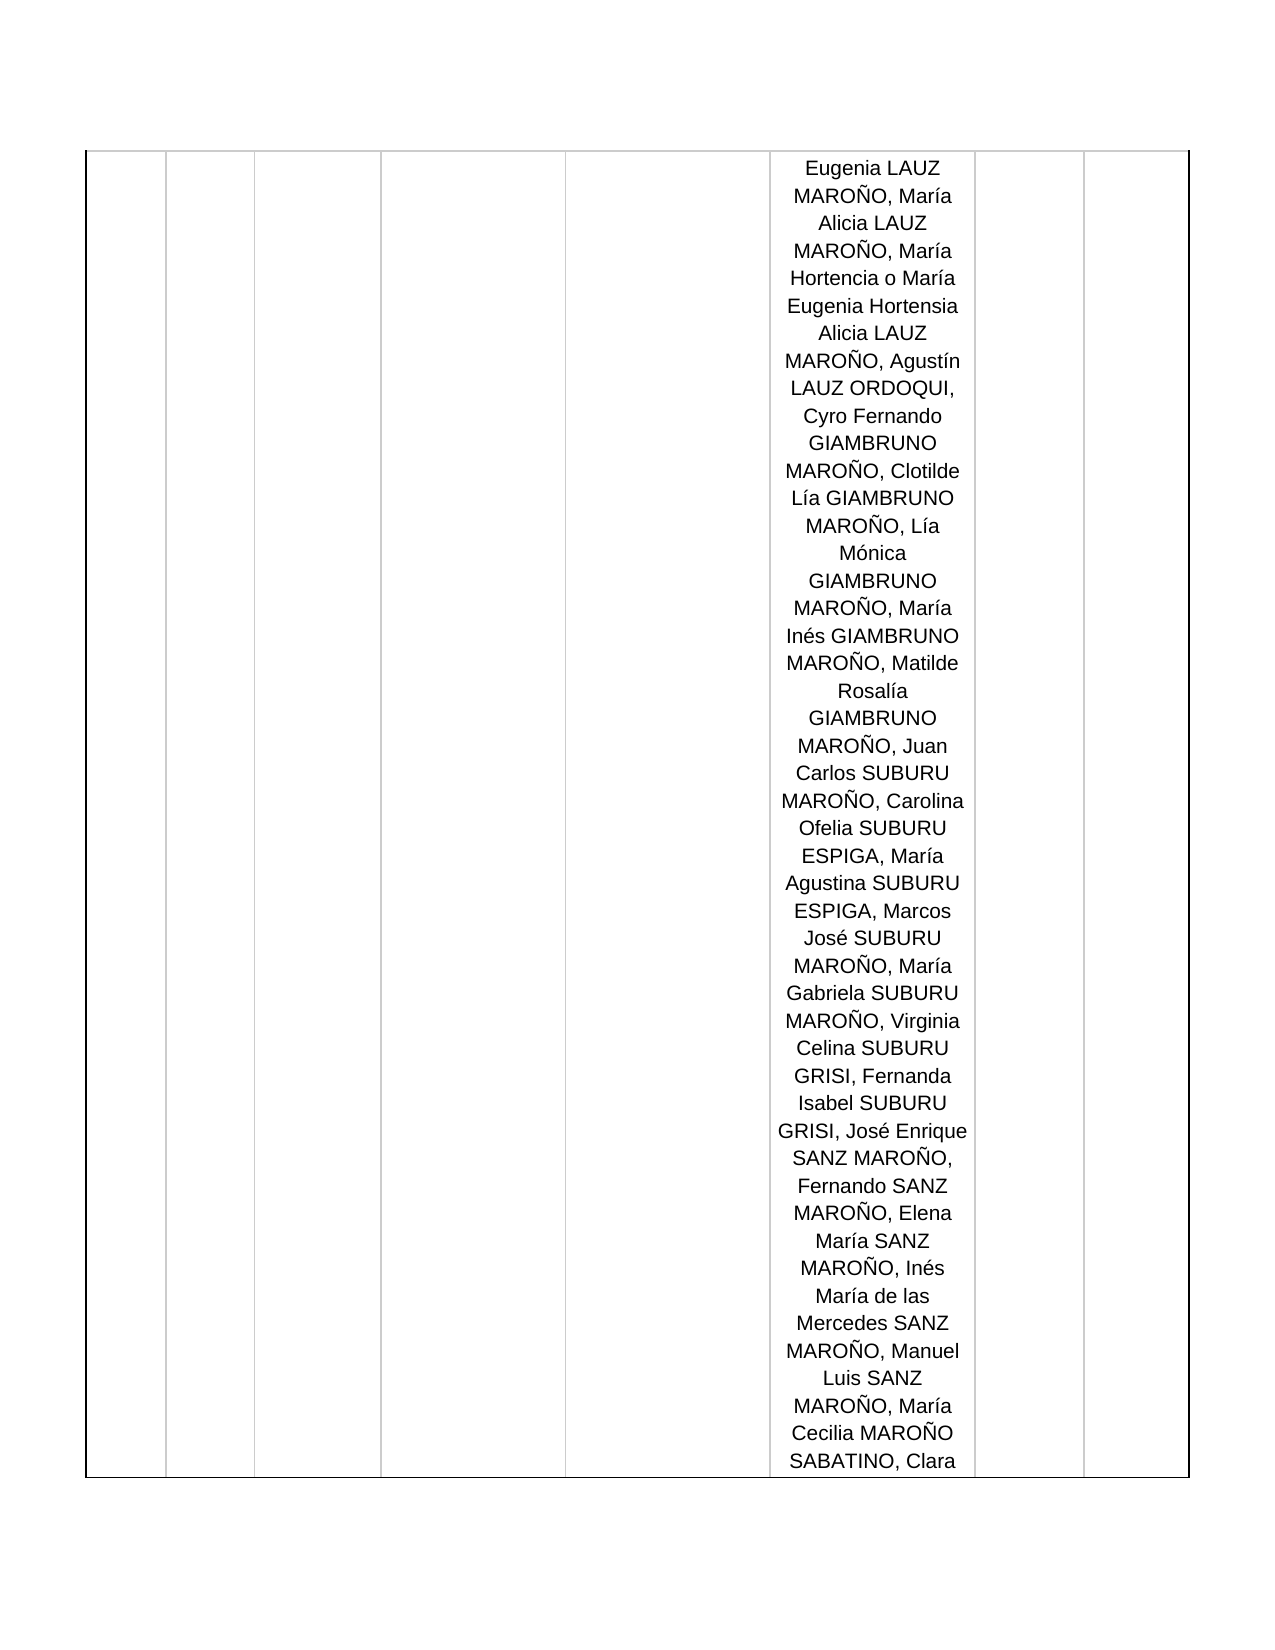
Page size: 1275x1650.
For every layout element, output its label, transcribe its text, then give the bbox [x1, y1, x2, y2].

table_cell [167, 152, 254, 1477]
table_cell [976, 152, 1083, 1477]
table_cell [255, 152, 380, 1477]
table_cell [87, 152, 165, 1477]
table_cell Eugenia LAUZ MAROÑO, María Alicia LAUZ MAROÑO, María Hortencia o María Eugenia Hortensia Alicia LAUZ MAROÑO, Agustín LAUZ ORDOQUI, Cyro Fernando GIAMBRUNO MAROÑO, Clotilde Lía GIAMBRUNO MAROÑO, Lía Mónica GIAMBRUNO MAROÑO, María Inés GIAMBRUNO MAROÑO, Matilde Rosalía GIAMBRUNO MAROÑO, Juan Carlos SUBURU MAROÑO, Carolina Ofelia SUBURU ESPIGA, María Agustina SUBURU ESPIGA, Marcos José SUBURU MAROÑO, María Gabriela SUBURU MAROÑO, Virginia Celina SUBURU GRISI, Fernanda Isabel SUBURU GRISI, José Enrique SANZ MAROÑO, Fernando SANZ MAROÑO, Elena María SANZ MAROÑO, Inés María de las Mercedes SANZ MAROÑO, Manuel Luis SANZ MAROÑO, María Cecilia MAROÑO SABATINO, Clara [771, 152, 974, 1477]
table_cell [1085, 152, 1188, 1477]
table_cell [382, 152, 565, 1477]
table_cell [566, 152, 769, 1477]
